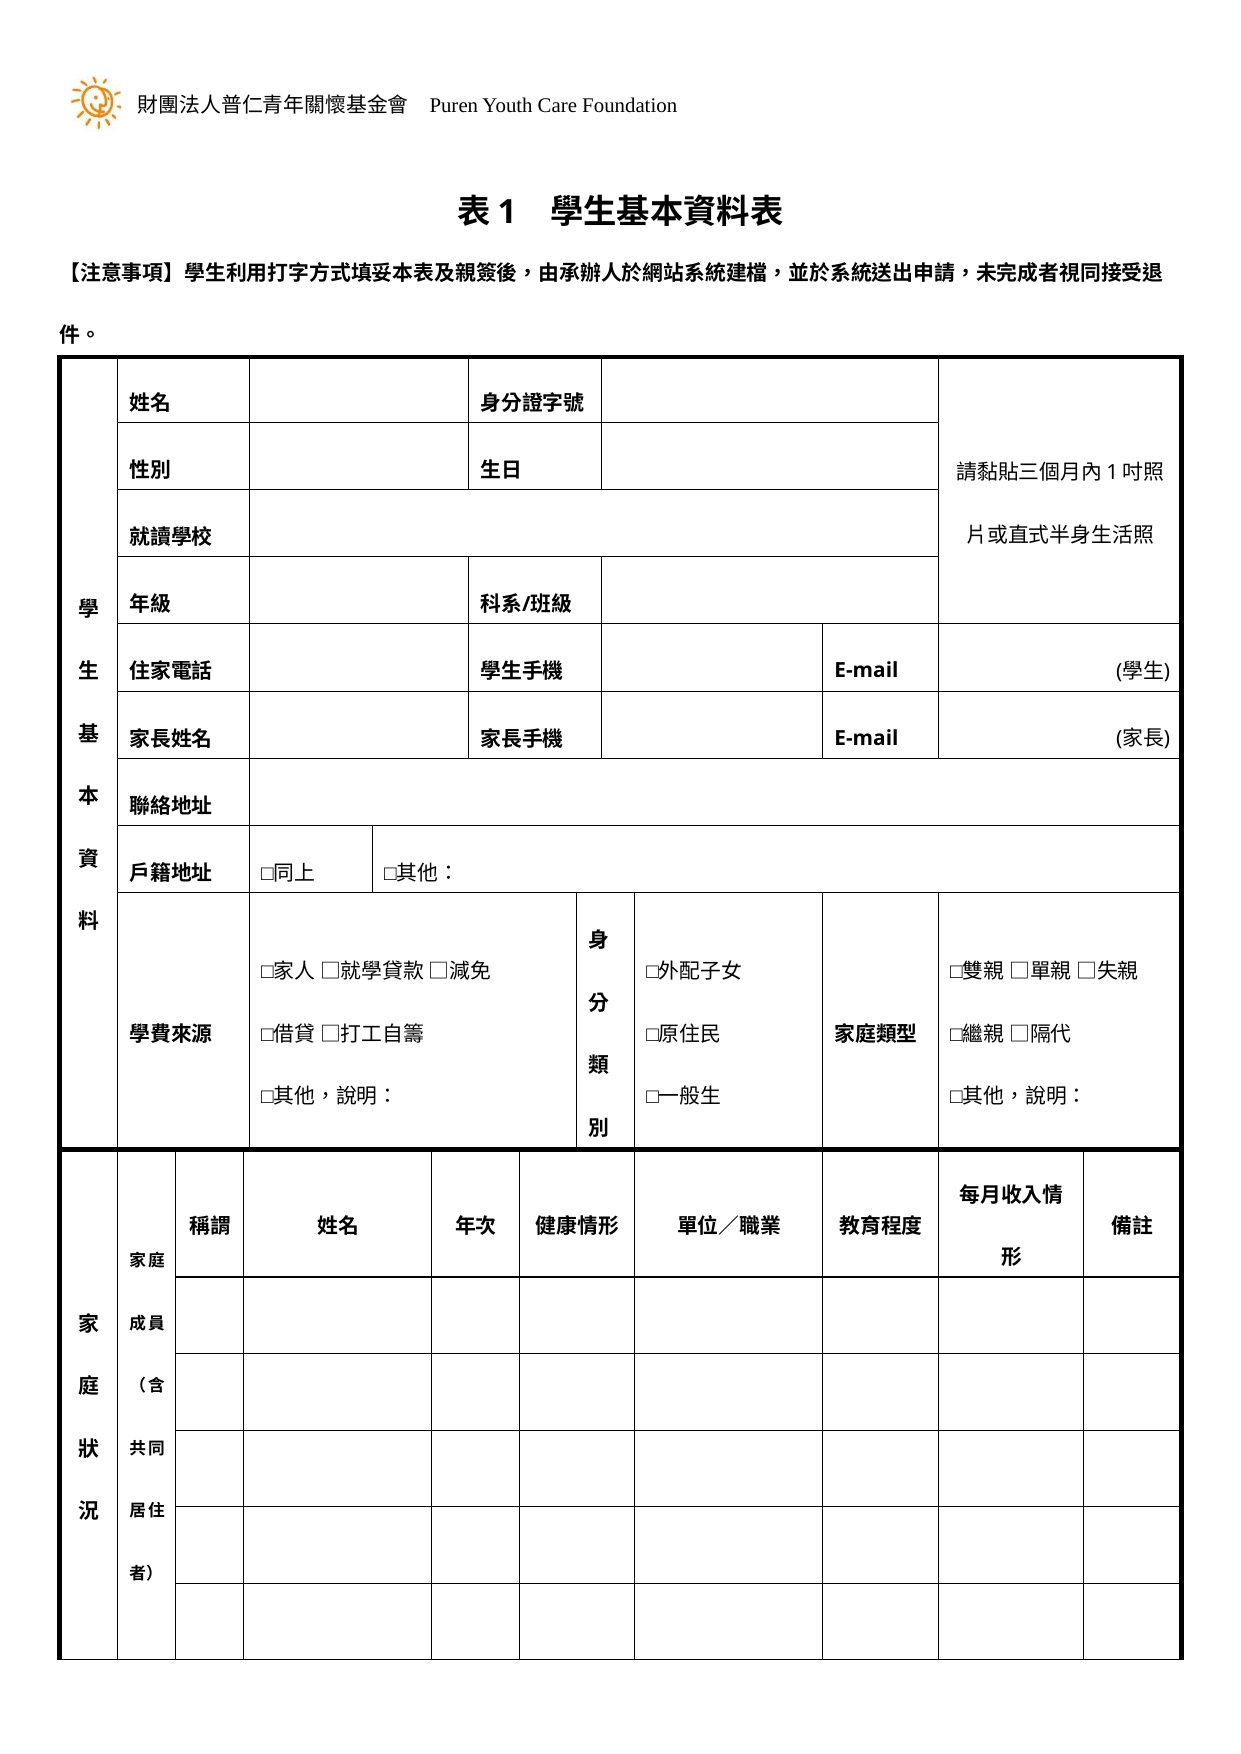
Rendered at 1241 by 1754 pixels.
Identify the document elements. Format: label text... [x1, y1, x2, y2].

table_cell 備註 [1084, 1152, 1179, 1276]
table_cell [432, 1354, 519, 1429]
table_cell 家庭狀況 [62, 1152, 117, 1659]
table_cell 教育程度 [823, 1152, 938, 1276]
table_cell [635, 1278, 822, 1353]
table_cell [602, 692, 822, 758]
table_cell 科系/班級 [469, 557, 601, 623]
table_cell [1084, 1431, 1179, 1506]
table_cell [432, 1507, 519, 1583]
table_cell [602, 423, 938, 489]
table_cell [250, 490, 938, 556]
table_cell 稱謂 [176, 1152, 243, 1276]
table_cell [939, 1584, 1083, 1659]
table_cell (學生) [939, 624, 1179, 691]
table_cell 戶籍地址 [118, 826, 249, 892]
text 【注意事項】學生利用打字方式填妥本表及親簽後，由承辦人於網站系統建檔，並於系統送出申請，未完成者視同接受退件。 [59, 229, 1181, 354]
table_cell 家庭類型 [823, 893, 938, 1147]
table_cell [520, 1354, 634, 1429]
table_cell E-mail [823, 692, 938, 758]
table_cell [1084, 1584, 1179, 1659]
table_cell [635, 1431, 822, 1506]
table_cell [244, 1354, 431, 1429]
table_cell [250, 759, 1179, 825]
table_cell [176, 1354, 243, 1429]
table_cell □同上 [250, 826, 372, 892]
table_cell [823, 1431, 938, 1506]
table_cell 家庭成員（含共同居住者） [118, 1152, 175, 1659]
table_cell [635, 1584, 822, 1659]
table_cell 健康情形 [520, 1152, 634, 1276]
table_cell 就讀學校 [118, 490, 249, 556]
table_cell [520, 1507, 634, 1583]
table_cell [176, 1584, 243, 1659]
table_cell [250, 624, 468, 691]
table_cell 生日 [469, 423, 601, 489]
table_cell 姓名 [244, 1152, 431, 1276]
table_cell 家長手機 [469, 692, 601, 758]
table_cell [244, 1507, 431, 1583]
table_cell [1084, 1278, 1179, 1353]
table_cell □雙親 □單親 □失親 □繼親 □隔代 □其他，說明： [939, 893, 1179, 1147]
table_cell [520, 1431, 634, 1506]
table_cell [1084, 1507, 1179, 1583]
table_cell [1084, 1354, 1179, 1429]
table_header 學生基本資料 [62, 359, 117, 1147]
table_cell □家人 □就學貸款 □減免 □借貸 □打工自籌 □其他，說明： [250, 893, 576, 1147]
table_cell 聯絡地址 [118, 759, 249, 825]
table_cell 每月收入情形 [939, 1152, 1083, 1276]
table_cell [635, 1507, 822, 1583]
table_cell 年次 [432, 1152, 519, 1276]
table_cell [520, 1278, 634, 1353]
table_cell [176, 1278, 243, 1353]
table_cell [823, 1584, 938, 1659]
table_cell [823, 1507, 938, 1583]
table_cell □其他： [373, 826, 1179, 892]
table_cell [823, 1278, 938, 1353]
table_cell 年級 [118, 557, 249, 623]
table_cell [520, 1584, 634, 1659]
table_header 請黏貼三個月內1吋照片或直式半身生活照 [939, 359, 1179, 623]
table_cell [602, 557, 938, 623]
table_header 姓名 [118, 359, 249, 422]
table_cell [250, 423, 468, 489]
table_cell 單位／職業 [635, 1152, 822, 1276]
table_cell [244, 1584, 431, 1659]
table_cell [244, 1431, 431, 1506]
table_cell [939, 1354, 1083, 1429]
table_cell 身分類別 [577, 893, 634, 1147]
table_cell [176, 1507, 243, 1583]
table_cell [250, 557, 468, 623]
table_cell [432, 1584, 519, 1659]
table_cell [939, 1431, 1083, 1506]
table_cell [244, 1278, 431, 1353]
table_cell [939, 1278, 1083, 1353]
table_cell □外配子女 □原住民 □一般生 [635, 893, 822, 1147]
table_cell 住家電話 [118, 624, 249, 691]
table_cell [432, 1431, 519, 1506]
table_header 身分證字號 [469, 359, 601, 422]
table_cell [939, 1507, 1083, 1583]
table_cell 學費來源 [118, 893, 249, 1147]
table_cell [823, 1354, 938, 1429]
table_cell (家長) [939, 692, 1179, 758]
table_cell 性別 [118, 423, 249, 489]
table_cell 家長姓名 [118, 692, 249, 758]
table_cell E-mail [823, 624, 938, 691]
table_header [250, 359, 468, 422]
table_cell [176, 1431, 243, 1506]
subtitle 表1 學生基本資料表 [59, 167, 1181, 229]
table_cell [602, 624, 822, 691]
table_cell [635, 1354, 822, 1429]
table_cell 學生手機 [469, 624, 601, 691]
table_cell [250, 692, 468, 758]
table_cell [432, 1278, 519, 1353]
table_header [602, 359, 938, 422]
